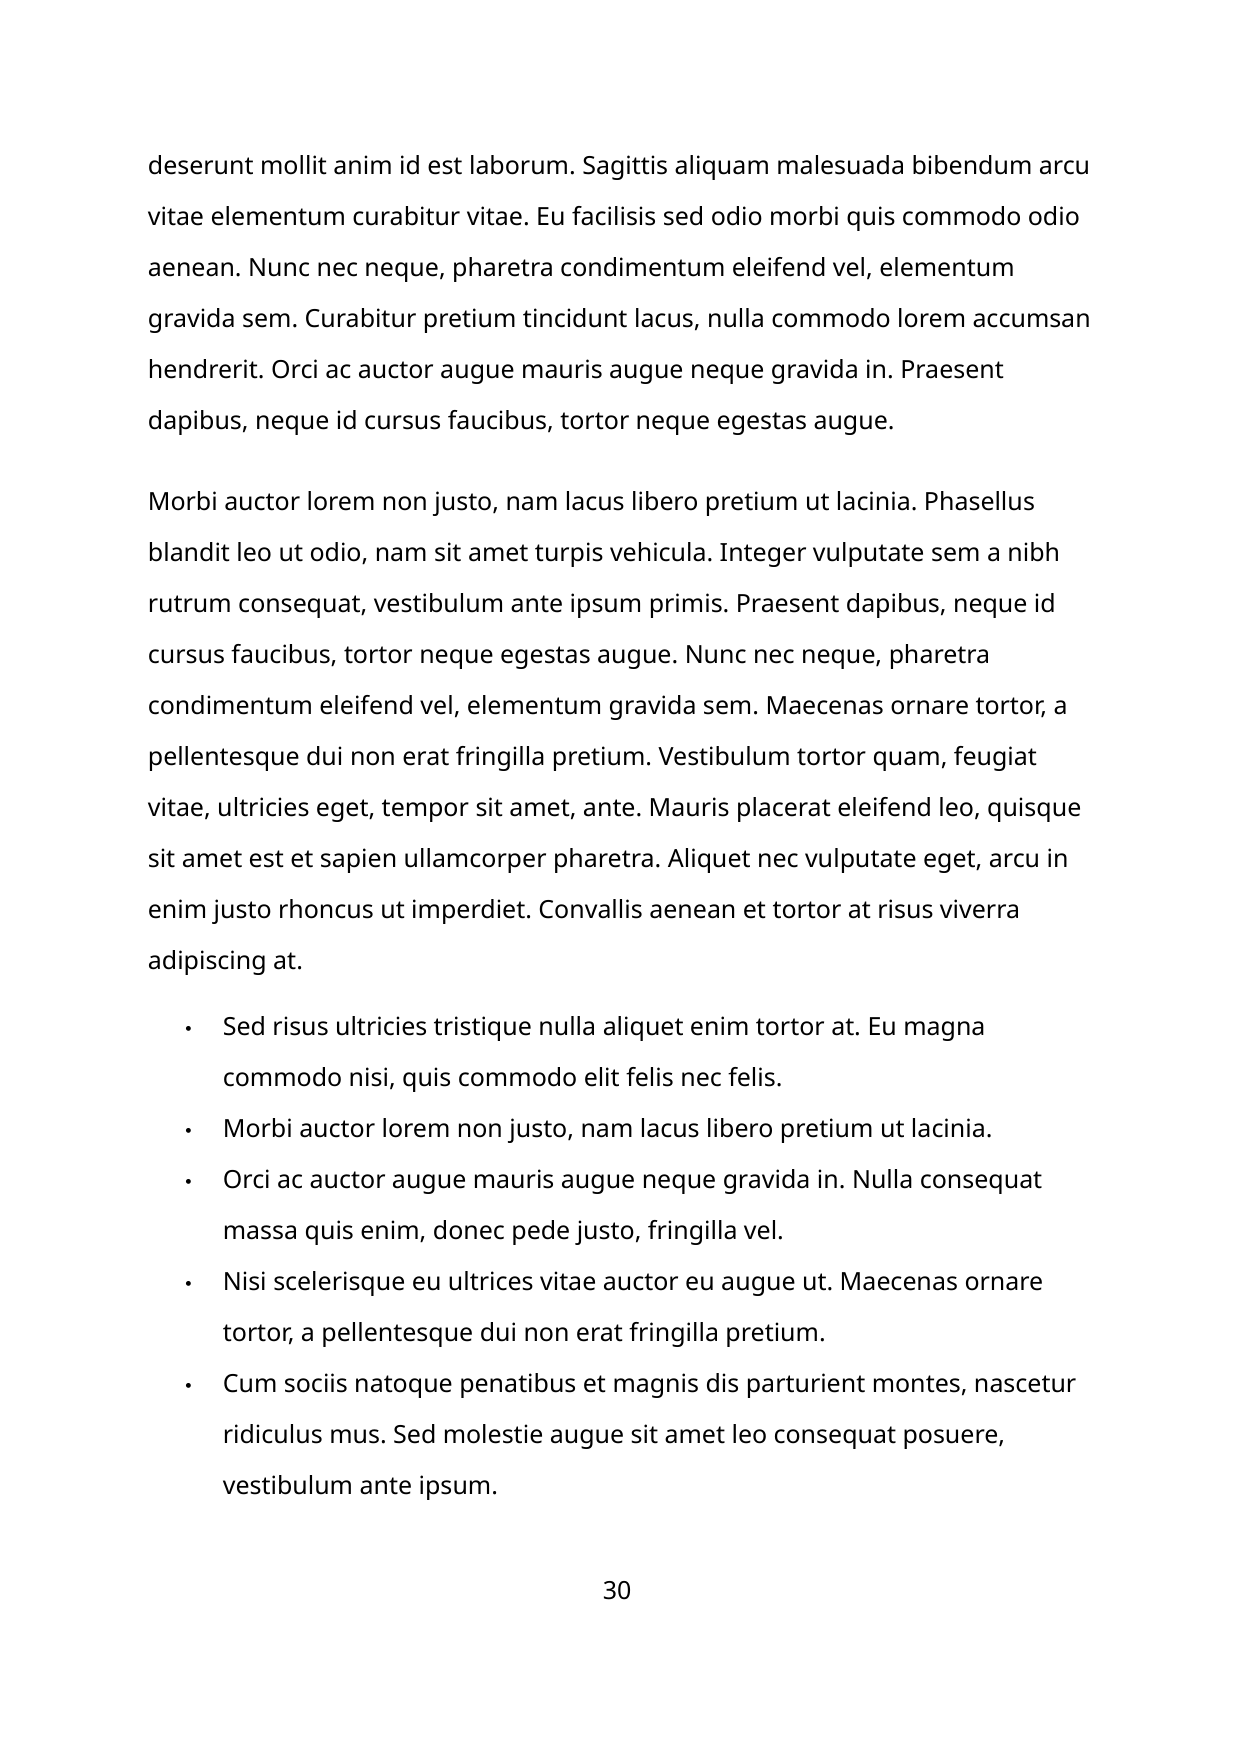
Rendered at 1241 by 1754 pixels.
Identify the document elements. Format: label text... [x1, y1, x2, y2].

list Orci ac auctor augue mauris augue neque gravida in. Nulla consequat massa quis enim, donec pede justo, fringilla vel. [185, 1162, 1093, 1247]
list Cum sociis natoque penatibus et magnis dis parturient montes, nascetur ridiculus mus. Sed molestie augue sit amet leo consequat posuere, vestibulum ante ipsum. [185, 1366, 1093, 1502]
list Nisi scelerisque eu ultrices vitae auctor eu augue ut. Maecenas ornare tortor, a pellentesque dui non erat fringilla pretium. [185, 1264, 1093, 1349]
text Morbi auctor lorem non justo, nam lacus libero pretium ut lacinia. Phasellus blandit leo ut odio, nam sit amet turpis vehicula. Integer vulputate sem a nibh rutrum consequat, vestibulum ante ipsum primis. Praesent dapibus, neque id cursus faucibus, tortor neque egestas augue. Nunc nec neque, pharetra condimentum eleifend vel, elementum gravida sem. Maecenas ornare tortor, a pellentesque dui non erat fringilla pretium. Vestibulum tortor quam, feugiat vitae, ultricies eget, tempor sit amet, ante. Mauris placerat eleifend leo, quisque sit amet est et sapien ullamcorper pharetra. Aliquet nec vulputate eget, arcu in enim justo rhoncus ut imperdiet. Convallis aenean et tortor at risus viverra adipiscing at. [148, 483, 1093, 977]
list Morbi auctor lorem non justo, nam lacus libero pretium ut lacinia. [185, 1111, 1093, 1145]
text deserunt mollit anim id est laborum. Sagittis aliquam malesuada bibendum arcu vitae elementum curabitur vitae. Eu facilisis sed odio morbi quis commodo odio aenean. Nunc nec neque, pharetra condimentum eleifend vel, elementum gravida sem. Curabitur pretium tincidunt lacus, nulla commodo lorem accumsan hendrerit. Orci ac auctor augue mauris augue neque gravida in. Praesent dapibus, neque id cursus faucibus, tortor neque egestas augue. [148, 148, 1093, 437]
list Sed risus ultricies tristique nulla aliquet enim tortor at. Eu magna commodo nisi, quis commodo elit felis nec felis. [185, 1009, 1093, 1094]
